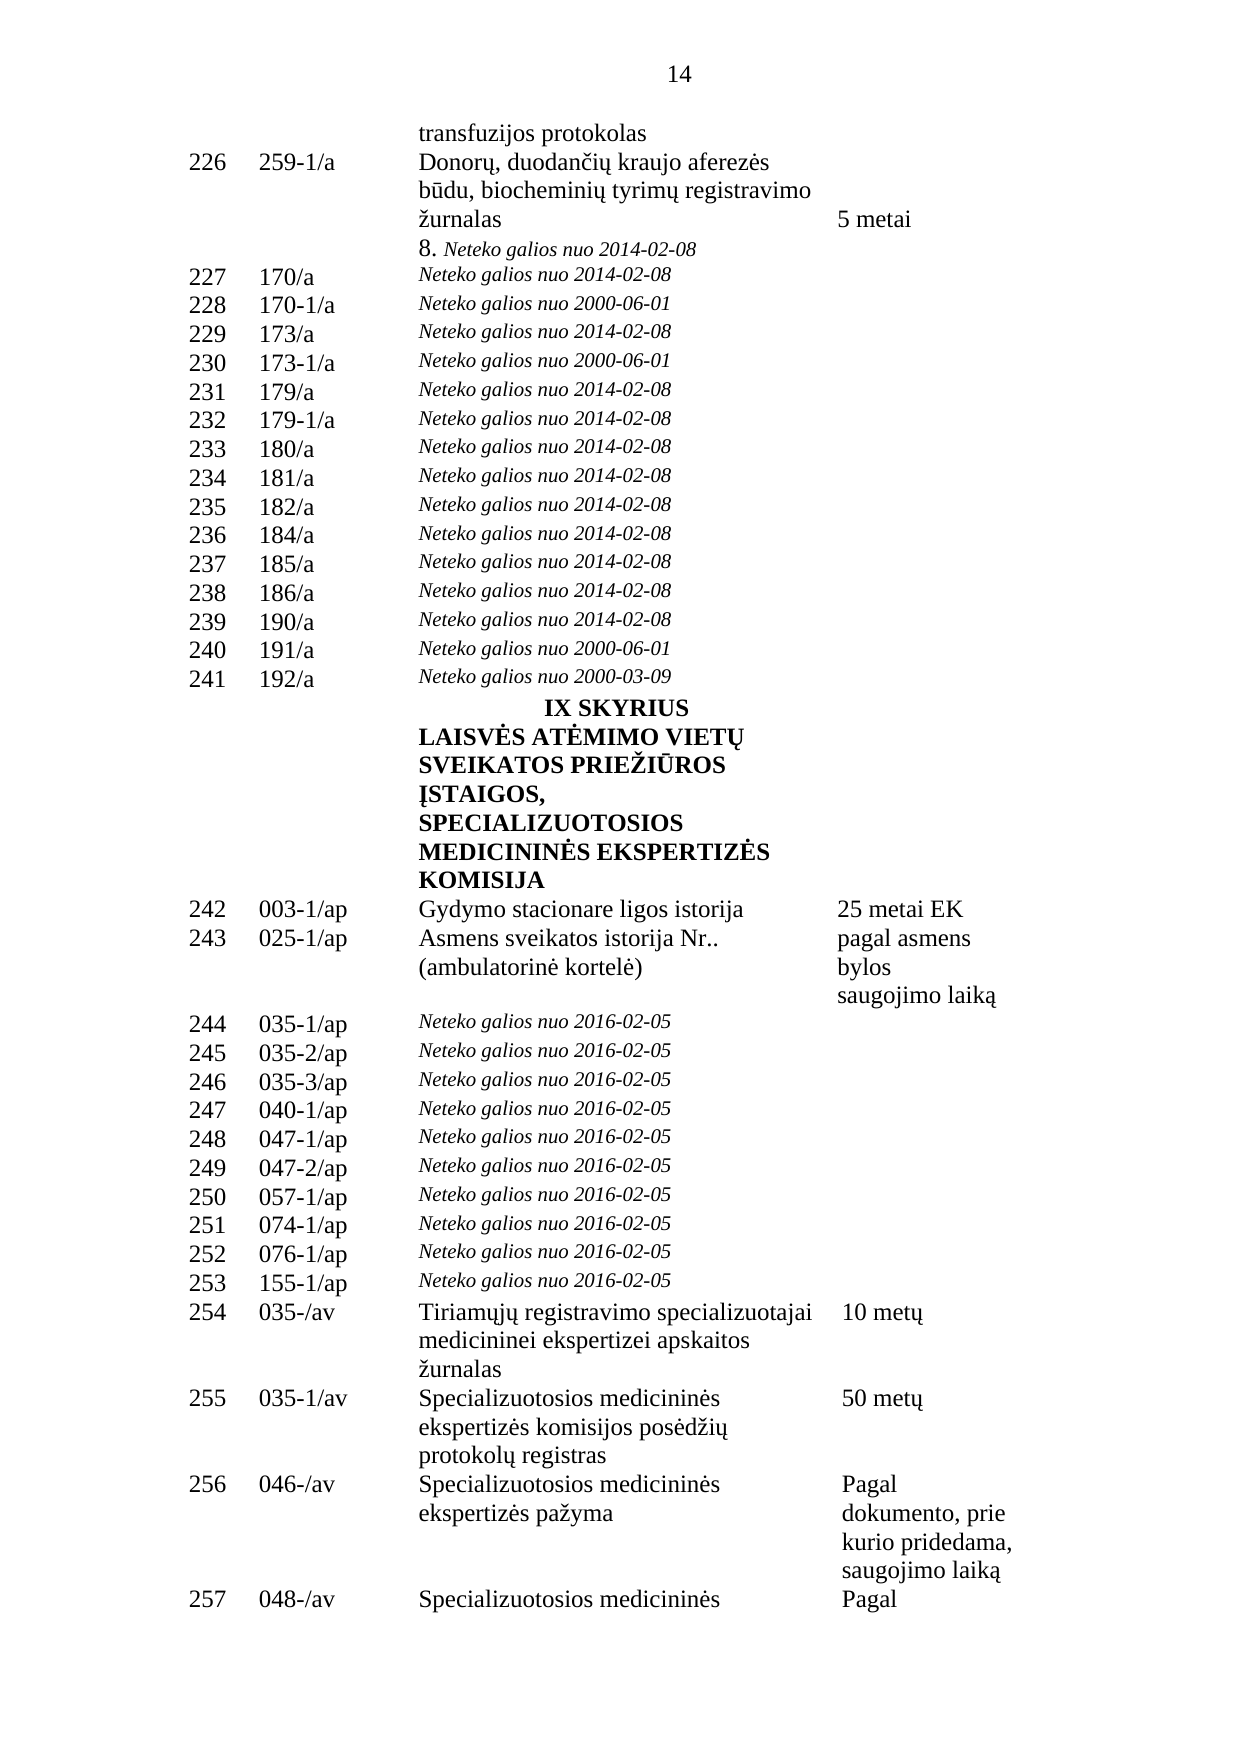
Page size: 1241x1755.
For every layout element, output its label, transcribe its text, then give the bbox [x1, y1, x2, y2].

table_cell [1031, 607, 1176, 636]
table_cell Specializuotosios medicininės ekspertizės pažyma [407, 1469, 830, 1584]
table_cell 8. Neteko galios nuo 2014-02-08 [407, 233, 826, 262]
table_cell 236 [177, 521, 247, 549]
table_cell [1176, 1096, 1181, 1124]
table_cell 256 [177, 1469, 247, 1584]
table_cell [1031, 894, 1176, 923]
table_cell [1176, 1268, 1181, 1297]
table_cell [1176, 262, 1181, 291]
table_cell [830, 1268, 1031, 1297]
table_cell [826, 1182, 1031, 1211]
table_cell Gydymo stacionare ligos istorija [407, 894, 826, 923]
table_cell [1176, 1469, 1181, 1584]
table_cell [177, 118, 247, 147]
table_cell [1176, 348, 1181, 377]
table_cell 259-1/a [248, 147, 407, 204]
table_cell [248, 118, 407, 147]
table_cell 246 [177, 1067, 247, 1096]
table_cell [248, 233, 407, 262]
table_cell [1031, 434, 1176, 463]
table_cell [1176, 1009, 1181, 1038]
table_cell 250 [177, 1182, 247, 1211]
table_cell [1176, 291, 1181, 319]
table_cell 228 [177, 291, 247, 319]
table_cell [1031, 262, 1176, 291]
table_cell 25 metai EK [826, 894, 1031, 923]
table_cell 243 [177, 923, 247, 981]
table_cell [1031, 118, 1176, 147]
table_cell [1176, 463, 1181, 492]
table_cell [826, 1009, 1031, 1038]
table_cell 170-1/a [248, 291, 407, 319]
table_cell 186/a [248, 578, 407, 607]
table_cell [1176, 693, 1181, 894]
table_cell [1176, 118, 1181, 147]
table_cell [1176, 521, 1181, 549]
table_cell [1031, 492, 1176, 521]
table_cell 232 [177, 406, 247, 434]
table_cell [1176, 204, 1181, 233]
table_cell [826, 262, 1031, 291]
table_cell 245 [177, 1038, 247, 1067]
table_cell [1031, 1239, 1176, 1268]
table_cell Neteko galios nuo 2000-03-09 [407, 664, 826, 693]
table_cell [826, 434, 1031, 463]
table_cell [177, 233, 247, 262]
table_cell Neteko galios nuo 2000-06-01 [407, 348, 826, 377]
table_cell 50 metų [830, 1383, 1031, 1469]
table_cell [1031, 1096, 1176, 1124]
table_cell [1031, 693, 1176, 894]
table_cell [1031, 1182, 1176, 1211]
table_cell 5 metai [826, 204, 1031, 233]
table_cell 035-2/ap [248, 1038, 407, 1067]
table_cell [1031, 406, 1176, 434]
table_cell 231 [177, 377, 247, 406]
table_cell [1031, 319, 1176, 348]
table_cell Neteko galios nuo 2014-02-08 [407, 262, 826, 291]
table_cell [1176, 1211, 1181, 1239]
table_cell 251 [177, 1211, 247, 1239]
table_cell [1031, 521, 1176, 549]
table_cell [1176, 1297, 1181, 1383]
table_cell [826, 291, 1031, 319]
table_cell [1176, 147, 1181, 204]
table_cell pagal asmens bylos [826, 923, 1031, 981]
table_cell 184/a [248, 521, 407, 549]
table_cell Neteko galios nuo 2014-02-08 [407, 319, 826, 348]
table_cell Neteko galios nuo 2016-02-05 [407, 1153, 826, 1182]
table_cell [1176, 377, 1181, 406]
table_cell 252 [177, 1239, 247, 1268]
table_cell [177, 204, 247, 233]
table_cell [1176, 1239, 1181, 1268]
table_cell [826, 377, 1031, 406]
table_cell [1176, 664, 1181, 693]
table_cell [826, 521, 1031, 549]
table_cell [826, 693, 1031, 894]
table_cell [1176, 492, 1181, 521]
table_cell 003-1/ap [248, 894, 407, 923]
table_cell Neteko galios nuo 2016-02-05 [407, 1268, 830, 1297]
table_cell [248, 693, 407, 894]
table_cell [826, 1153, 1031, 1182]
table_cell [1176, 434, 1181, 463]
table_cell [1031, 549, 1176, 578]
table_cell 192/a [248, 664, 407, 693]
table_cell 247 [177, 1096, 247, 1124]
table_cell Donorų, duodančių kraujo aferezės būdu, biocheminių tyrimų registravimo [407, 147, 826, 204]
table_cell [1176, 549, 1181, 578]
table_cell 170/a [248, 262, 407, 291]
table_cell transfuzijos protokolas [407, 118, 826, 147]
table_cell [1031, 147, 1176, 204]
table_cell 047-2/ap [248, 1153, 407, 1182]
table_cell [177, 981, 247, 1009]
table_cell Neteko galios nuo 2014-02-08 [407, 549, 826, 578]
table_cell [826, 463, 1031, 492]
table_cell 235 [177, 492, 247, 521]
table_cell [177, 693, 247, 894]
table_cell 10 metų [830, 1297, 1031, 1383]
table_cell Specializuotosios medicininės [407, 1584, 830, 1613]
table_cell 253 [177, 1268, 247, 1297]
table_cell [1176, 578, 1181, 607]
table_cell IX SKYRIUS LAISVĖS ATĖMIMO VIETŲ SVEIKATOS PRIEŽIŪROS ĮSTAIGOS, SPECIALIZUOTOSIOS MEDICININĖS EKSPERTIZĖS KOMISIJA [407, 693, 826, 894]
table_cell 226 [177, 147, 247, 204]
table_cell 035-1/ap [248, 1009, 407, 1038]
table_cell [1031, 981, 1176, 1009]
table_cell 180/a [248, 434, 407, 463]
table_cell [1176, 406, 1181, 434]
table_cell [1176, 636, 1181, 664]
table_cell 233 [177, 434, 247, 463]
table_cell 239 [177, 607, 247, 636]
table_cell 185/a [248, 549, 407, 578]
table_cell [826, 664, 1031, 693]
table_cell [826, 636, 1031, 664]
table_cell Neteko galios nuo 2014-02-08 [407, 377, 826, 406]
table_cell 244 [177, 1009, 247, 1038]
table_cell 230 [177, 348, 247, 377]
table_cell [1176, 894, 1181, 923]
table_cell [826, 1067, 1031, 1096]
table_cell 181/a [248, 463, 407, 492]
table_cell Neteko galios nuo 2016-02-05 [407, 1038, 826, 1067]
table_cell [1176, 319, 1181, 348]
table_cell [826, 492, 1031, 521]
table_cell 035-/av [248, 1297, 407, 1383]
table_cell 025-1/ap [248, 923, 407, 981]
table_cell [1176, 1584, 1181, 1613]
table_cell [1176, 607, 1181, 636]
table_cell [1031, 1067, 1176, 1096]
table_cell [1031, 1268, 1176, 1297]
table_cell 249 [177, 1153, 247, 1182]
table_cell [1031, 636, 1176, 664]
table_cell 190/a [248, 607, 407, 636]
table_cell [826, 1096, 1031, 1124]
table_cell Neteko galios nuo 2016-02-05 [407, 1211, 830, 1239]
table_cell 057-1/ap [248, 1182, 407, 1211]
table_cell Neteko galios nuo 2014-02-08 [407, 406, 826, 434]
table_cell Neteko galios nuo 2016-02-05 [407, 1067, 826, 1096]
table_cell Neteko galios nuo 2016-02-05 [407, 1096, 826, 1124]
table_cell 035-3/ap [248, 1067, 407, 1096]
table_cell Specializuotosios medicininės ekspertizės komisijos posėdžių protokolų registras [407, 1383, 830, 1469]
table_cell [1031, 1009, 1176, 1038]
table_cell Neteko galios nuo 2000-06-01 [407, 291, 826, 319]
table_cell [830, 1211, 1031, 1239]
table_cell [1031, 233, 1176, 262]
table_cell [1031, 463, 1176, 492]
table_cell [1176, 1182, 1181, 1211]
table_cell 179/a [248, 377, 407, 406]
table_cell Neteko galios nuo 2016-02-05 [407, 1124, 826, 1153]
table_cell [826, 147, 1031, 204]
table_cell [1031, 1124, 1176, 1153]
table_cell Neteko galios nuo 2014-02-08 [407, 521, 826, 549]
table_cell 182/a [248, 492, 407, 521]
table_cell 242 [177, 894, 247, 923]
table_cell [1031, 1383, 1176, 1469]
table_cell Tiriamųjų registravimo specializuotajai medicininei ekspertizei apskaitos žurnalas [407, 1297, 830, 1383]
table_cell 238 [177, 578, 247, 607]
table_cell 227 [177, 262, 247, 291]
table_cell [826, 578, 1031, 607]
table_cell Neteko galios nuo 2014-02-08 [407, 434, 826, 463]
table_cell Pagal [830, 1584, 1031, 1613]
table_cell 173/a [248, 319, 407, 348]
table_cell [407, 981, 826, 1009]
table_cell Neteko galios nuo 2016-02-05 [407, 1182, 826, 1211]
table_cell 048-/av [248, 1584, 407, 1613]
table_cell [248, 981, 407, 1009]
table_cell [1031, 664, 1176, 693]
table_cell Asmens sveikatos istorija Nr..(ambulatorinė kortelė) [407, 923, 826, 981]
table_cell [1176, 233, 1181, 262]
table_cell 179-1/a [248, 406, 407, 434]
table_cell Neteko galios nuo 2016-02-05 [407, 1009, 826, 1038]
table_cell [826, 607, 1031, 636]
table_cell [1176, 1124, 1181, 1153]
table_cell Neteko galios nuo 2014-02-08 [407, 578, 826, 607]
table_cell 046-/av [248, 1469, 407, 1584]
table_cell [1031, 1584, 1176, 1613]
table_cell [1176, 981, 1181, 1009]
table_cell Neteko galios nuo 2014-02-08 [407, 607, 826, 636]
table_cell [1031, 1038, 1176, 1067]
table_cell [1176, 1383, 1181, 1469]
table_cell [1031, 1469, 1176, 1584]
table_cell 191/a [248, 636, 407, 664]
table_cell [826, 319, 1031, 348]
table_cell [826, 118, 1031, 147]
table_cell Neteko galios nuo 2014-02-08 [407, 492, 826, 521]
table_cell [1031, 291, 1176, 319]
table_cell žurnalas [407, 204, 826, 233]
table_cell 040-1/ap [248, 1096, 407, 1124]
table_cell Neteko galios nuo 2016-02-05 [407, 1239, 830, 1268]
table_cell [1031, 204, 1176, 233]
table_cell Pagal dokumento, prie kurio pridedama, saugojimo laiką [830, 1469, 1031, 1584]
table_cell [826, 1124, 1031, 1153]
table_cell 240 [177, 636, 247, 664]
table_cell 035-1/av [248, 1383, 407, 1469]
table_cell [1031, 923, 1176, 981]
table_cell [1176, 1067, 1181, 1096]
table_cell 076-1/ap [248, 1239, 407, 1268]
table_cell [248, 204, 407, 233]
table_cell [1176, 1153, 1181, 1182]
table_cell [1031, 348, 1176, 377]
table_cell 074-1/ap [248, 1211, 407, 1239]
table_cell Neteko galios nuo 2000-06-01 [407, 636, 826, 664]
table_cell 173-1/a [248, 348, 407, 377]
table_cell Neteko galios nuo 2014-02-08 [407, 463, 826, 492]
table_cell [1031, 578, 1176, 607]
table_cell [1031, 1153, 1176, 1182]
table_cell 241 [177, 664, 247, 693]
table_cell 248 [177, 1124, 247, 1153]
table_cell saugojimo laiką [826, 981, 1031, 1009]
table_cell [1031, 1211, 1176, 1239]
table_cell 237 [177, 549, 247, 578]
table_cell [826, 549, 1031, 578]
table_cell 047-1/ap [248, 1124, 407, 1153]
table_cell [826, 233, 1031, 262]
table_cell [826, 1038, 1031, 1067]
table_cell [1031, 1297, 1176, 1383]
table_cell 234 [177, 463, 247, 492]
table_cell [830, 1239, 1031, 1268]
table_cell 229 [177, 319, 247, 348]
table_cell 257 [177, 1584, 247, 1613]
table_cell 254 [177, 1297, 247, 1383]
table_cell 155-1/ap [248, 1268, 407, 1297]
table_cell 255 [177, 1383, 247, 1469]
table_cell [826, 348, 1031, 377]
table_cell [1176, 1038, 1181, 1067]
table_cell [1031, 377, 1176, 406]
table_cell [1176, 923, 1181, 981]
table_cell [826, 406, 1031, 434]
